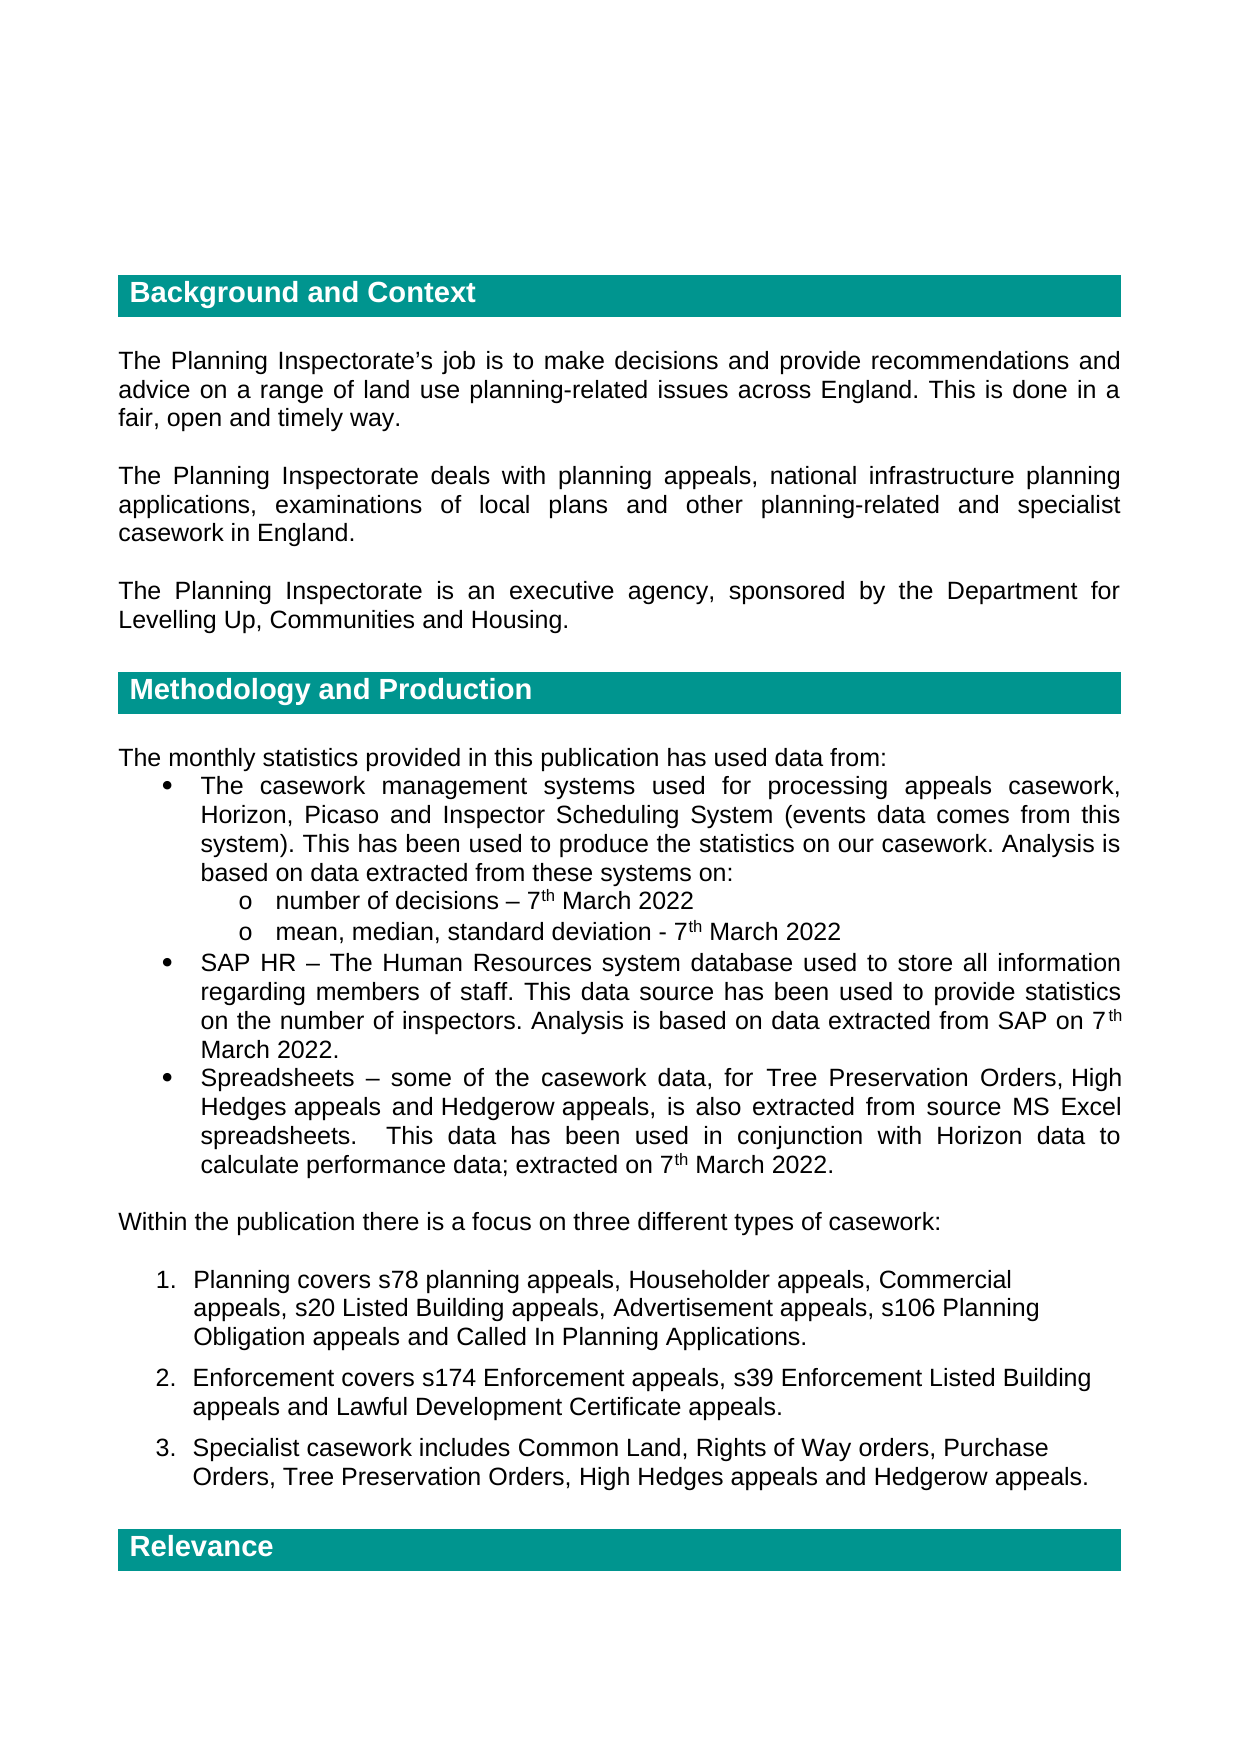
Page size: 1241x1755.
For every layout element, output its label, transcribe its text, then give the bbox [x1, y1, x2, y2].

list The casework management systems used for processing appeals casework, Horizon, Picaso and Inspector Scheduling System (events data comes from this system). This has been used to produce the statistics on our casework. Analysis is based on data extracted from these systems on: [163, 771, 1122, 886]
list SAP HR – The Human Resources system database used to store all information regarding members of staff. This data source has been used to provide statistics on the number of inspectors. Analysis is based on data extracted from SAP on 7th March 2022. [163, 948, 1122, 1063]
list Specialist casework includes Common Land, Rights of Way orders, Purchase Orders, Tree Preservation Orders, High Hedges appeals and Hedgerow appeals. [155, 1433, 1122, 1491]
list Spreadsheets – some of the casework data, for Tree Preservation Orders, High Hedges appeals and Hedgerow appeals, is also extracted from source MS Excel spreadsheets. This data has been used in conjunction with Horizon data to calculate performance data; extracted on 7th March 2022. [163, 1063, 1122, 1178]
table_header Methodology and Production [118, 672, 1121, 714]
list Enforcement covers s174 Enforcement appeals, s39 Enforcement Listed Building appeals and Lawful Development Certificate appeals. [155, 1363, 1122, 1421]
text Within the publication there is a focus on three different types of casework: [118, 1207, 1122, 1236]
text The Planning Inspectorate’s job is to make decisions and provide recommendations and advice on a range of land use planning-related issues across England. This is done in a fair, open and timely way. [118, 346, 1122, 432]
text The Planning Inspectorate deals with planning appeals, national infrastructure planning applications, examinations of local plans and other planning-related and specialist casework in England. [118, 461, 1122, 547]
text The monthly statistics provided in this publication has used data from: [118, 742, 1122, 771]
text The Planning Inspectorate is an executive agency, sponsored by the Department for Levelling Up, Communities and Housing. [118, 576, 1122, 633]
text Introduction [118, 1491, 1122, 1529]
table_header Relevance [118, 1529, 1121, 1571]
list number of decisions – 7th March 2022 [238, 886, 1122, 917]
list Planning covers s78 planning appeals, Householder appeals, Commercial appeals, s20 Listed Building appeals, Advertisement appeals, s106 Planning Obligation appeals and Called In Planning Applications. [156, 1265, 1122, 1351]
list mean, median, standard deviation - 7th March 2022 [238, 917, 1122, 948]
table_header Background and Context [118, 275, 1121, 317]
